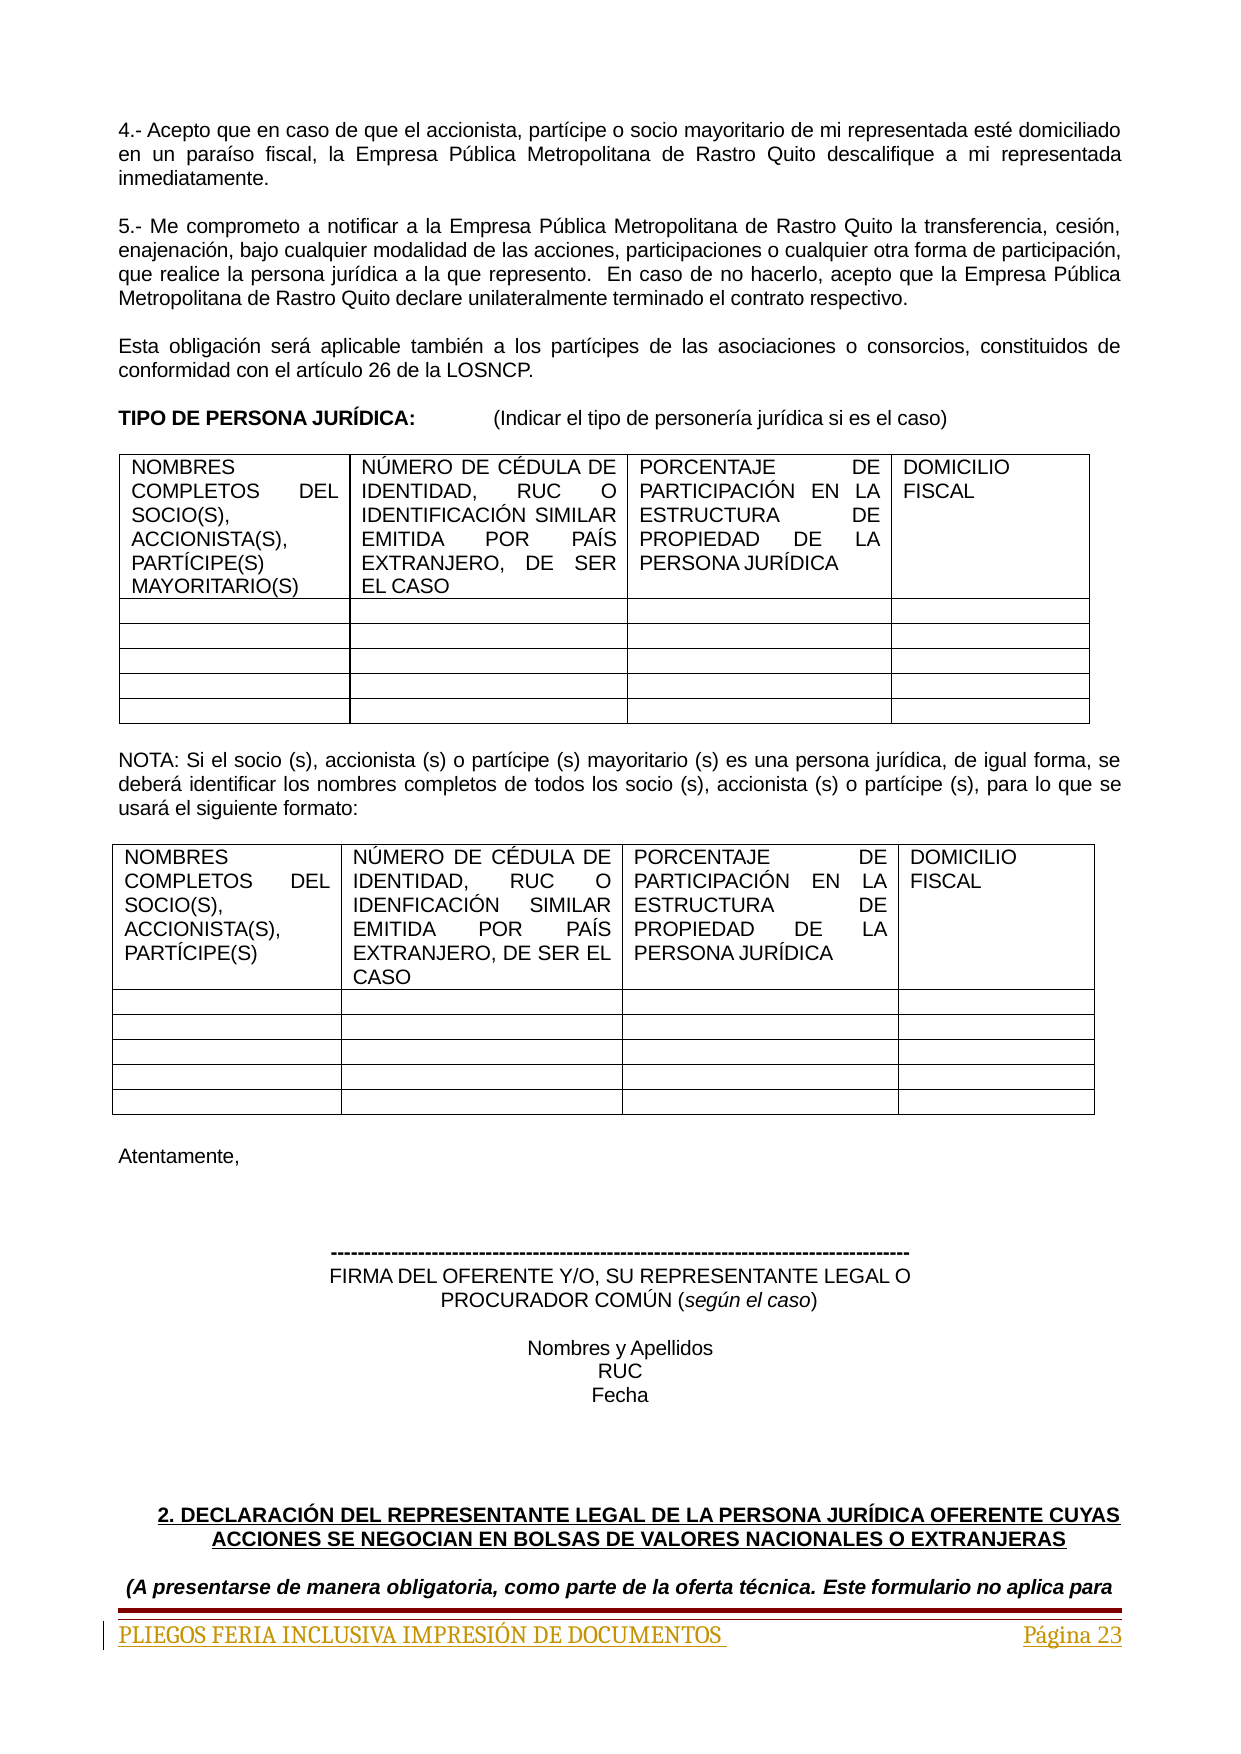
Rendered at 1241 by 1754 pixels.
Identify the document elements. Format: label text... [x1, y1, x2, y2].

table_cell [339, 674, 349, 698]
table_cell [617, 699, 627, 723]
table_cell [113, 1040, 124, 1064]
table_cell [628, 599, 639, 623]
table_cell [628, 649, 639, 673]
table_cell [342, 1090, 353, 1114]
table_cell [1083, 990, 1094, 1014]
table_cell [617, 649, 627, 673]
table_cell [351, 599, 361, 623]
text Nombres y Apellidos [118, 1335, 1122, 1359]
table_cell [351, 674, 361, 698]
table_cell [1083, 1015, 1094, 1039]
text FIRMA DEL OFERENTE Y/O, SU REPRESENTANTE LEGAL O [118, 1263, 1122, 1287]
table_cell [628, 699, 639, 723]
table_cell [120, 699, 131, 723]
table_cell [1078, 599, 1089, 623]
table_cell [623, 1040, 634, 1064]
table_cell [351, 699, 361, 723]
text 2. DECLARACIÓN DEL REPRESENTANTE LEGAL DE LA PERSONA JURÍDICA OFERENTE CUYAS ACCIONES SE NEGOCIAN EN BOLSAS DE VALORES NACIONALES O EXTRANJERAS [156, 1503, 1122, 1551]
table_cell [617, 599, 627, 623]
table_cell [1078, 674, 1089, 698]
table_header NOMBRES COMPLETOS DEL SOCIO(S), ACCIONISTA(S), PARTÍCIPE(S) MAYORITARIO(S) [120, 455, 131, 598]
table_header NOMBRES COMPLETOS DEL SOCIO(S), ACCIONISTA(S), PARTÍCIPE(S) [330, 845, 341, 989]
table_cell [880, 674, 891, 698]
text 5.- Me comprometo a notificar a la Empresa Pública Metropolitana de Rastro Quito la transferencia, cesión, enajenación, bajo cualquier modalidad de las acciones, participaciones o cualquier otra forma de participación, que realice la persona jurídica a la que represento. En caso de no hacerlo, acepto que la Empresa Pública Metropolitana de Rastro Quito declare unilateralmente terminado el contrato respectivo. [118, 214, 1122, 310]
table_cell [113, 1065, 124, 1089]
text Atentamente, [118, 1144, 1122, 1168]
table_cell [1083, 1065, 1094, 1089]
text PROCURADOR COMÚN (según el caso) [118, 1287, 1134, 1311]
table_cell [611, 1090, 622, 1114]
table_cell [880, 649, 891, 673]
table_cell [617, 624, 627, 648]
table_cell [120, 599, 131, 623]
table_cell [330, 1015, 341, 1039]
table_header PORCENTAJE DE PARTICIPACIÓN EN LA ESTRUCTURA DE PROPIEDAD DE LA PERSONA JURÍDICA [623, 845, 898, 989]
table_cell [330, 1090, 341, 1114]
table_cell [623, 1090, 634, 1114]
table_cell [342, 1015, 353, 1039]
table_cell [120, 624, 131, 648]
table_cell [887, 1090, 898, 1114]
table_cell [892, 624, 903, 648]
table_cell [892, 599, 903, 623]
table_cell [887, 990, 898, 1014]
table_cell [892, 699, 903, 723]
table_cell [887, 1015, 898, 1039]
table_cell [120, 674, 131, 698]
text RUC [118, 1359, 1122, 1383]
table_cell [899, 1065, 910, 1089]
text -------------------------------------------------------------------------------------- [118, 1239, 1122, 1263]
table_cell [342, 1065, 353, 1089]
table_header NOMBRES COMPLETOS DEL SOCIO(S), ACCIONISTA(S), PARTÍCIPE(S) [113, 845, 124, 989]
table_cell [330, 1065, 341, 1089]
table_cell [113, 990, 124, 1014]
table_cell [887, 1065, 898, 1089]
text Fecha [118, 1383, 1122, 1407]
table_cell [1083, 1040, 1094, 1064]
table_cell [1083, 1090, 1094, 1114]
table_cell [113, 1090, 124, 1114]
table_cell [330, 990, 341, 1014]
table_cell [623, 1065, 634, 1089]
table_header DOMICILIO FISCAL [899, 845, 1094, 989]
table_cell [351, 624, 361, 648]
table_cell [617, 674, 627, 698]
table_header DOMICILIO FISCAL [892, 455, 1089, 598]
table_cell [887, 1040, 898, 1064]
table_cell [880, 599, 891, 623]
table_cell [339, 599, 349, 623]
table_cell [120, 649, 131, 673]
table_cell [113, 1015, 124, 1039]
table_cell [611, 990, 622, 1014]
table_cell [892, 674, 903, 698]
table_header PORCENTAJE DE PARTICIPACIÓN EN LA ESTRUCTURA DE PROPIEDAD DE LA PERSONA JURÍDICA [628, 455, 891, 598]
table_cell [351, 649, 361, 673]
table_cell [342, 990, 353, 1014]
table_cell [339, 624, 349, 648]
table_cell [628, 624, 639, 648]
table_cell [342, 1040, 353, 1064]
table_cell [1078, 624, 1089, 648]
table_cell [611, 1015, 622, 1039]
table_cell [880, 624, 891, 648]
table_cell [899, 1090, 910, 1114]
table_cell [611, 1040, 622, 1064]
table_cell [899, 1015, 910, 1039]
table_cell [628, 674, 639, 698]
table_cell [892, 649, 903, 673]
table_cell [623, 1015, 634, 1039]
table_cell [330, 1040, 341, 1064]
table_cell [623, 990, 634, 1014]
table_cell [611, 1065, 622, 1089]
table_cell [899, 990, 910, 1014]
text (A presentarse de manera obligatoria, como parte de la oferta técnica. Este formulario no aplica para [118, 1575, 1122, 1599]
table_cell [1078, 699, 1089, 723]
text NOTA: Si el socio (s), accionista (s) o partícipe (s) mayoritario (s) es una persona jurídica, de igual forma, se deberá identificar los nombres completos de todos los socio (s), accionista (s) o partícipe (s), para lo que se usará el siguiente formato: [118, 748, 1122, 820]
text Esta obligación será aplicable también a los partícipes de las asociaciones o consorcios, constituidos de conformidad con el artículo 26 de la LOSNCP. [118, 334, 1122, 382]
table_cell [339, 649, 349, 673]
table_cell [339, 699, 349, 723]
table_cell [1078, 649, 1089, 673]
text 4.- Acepto que en caso de que el accionista, partícipe o socio mayoritario de mi representada esté domiciliado en un paraíso fiscal, la Empresa Pública Metropolitana de Rastro Quito descalifique a mi representada inmediatamente. [118, 118, 1122, 190]
text TIPO DE PERSONA JURÍDICA: (Indicar el tipo de personería jurídica si es el caso) [118, 406, 1122, 429]
table_cell [899, 1040, 910, 1064]
table_cell [880, 699, 891, 723]
